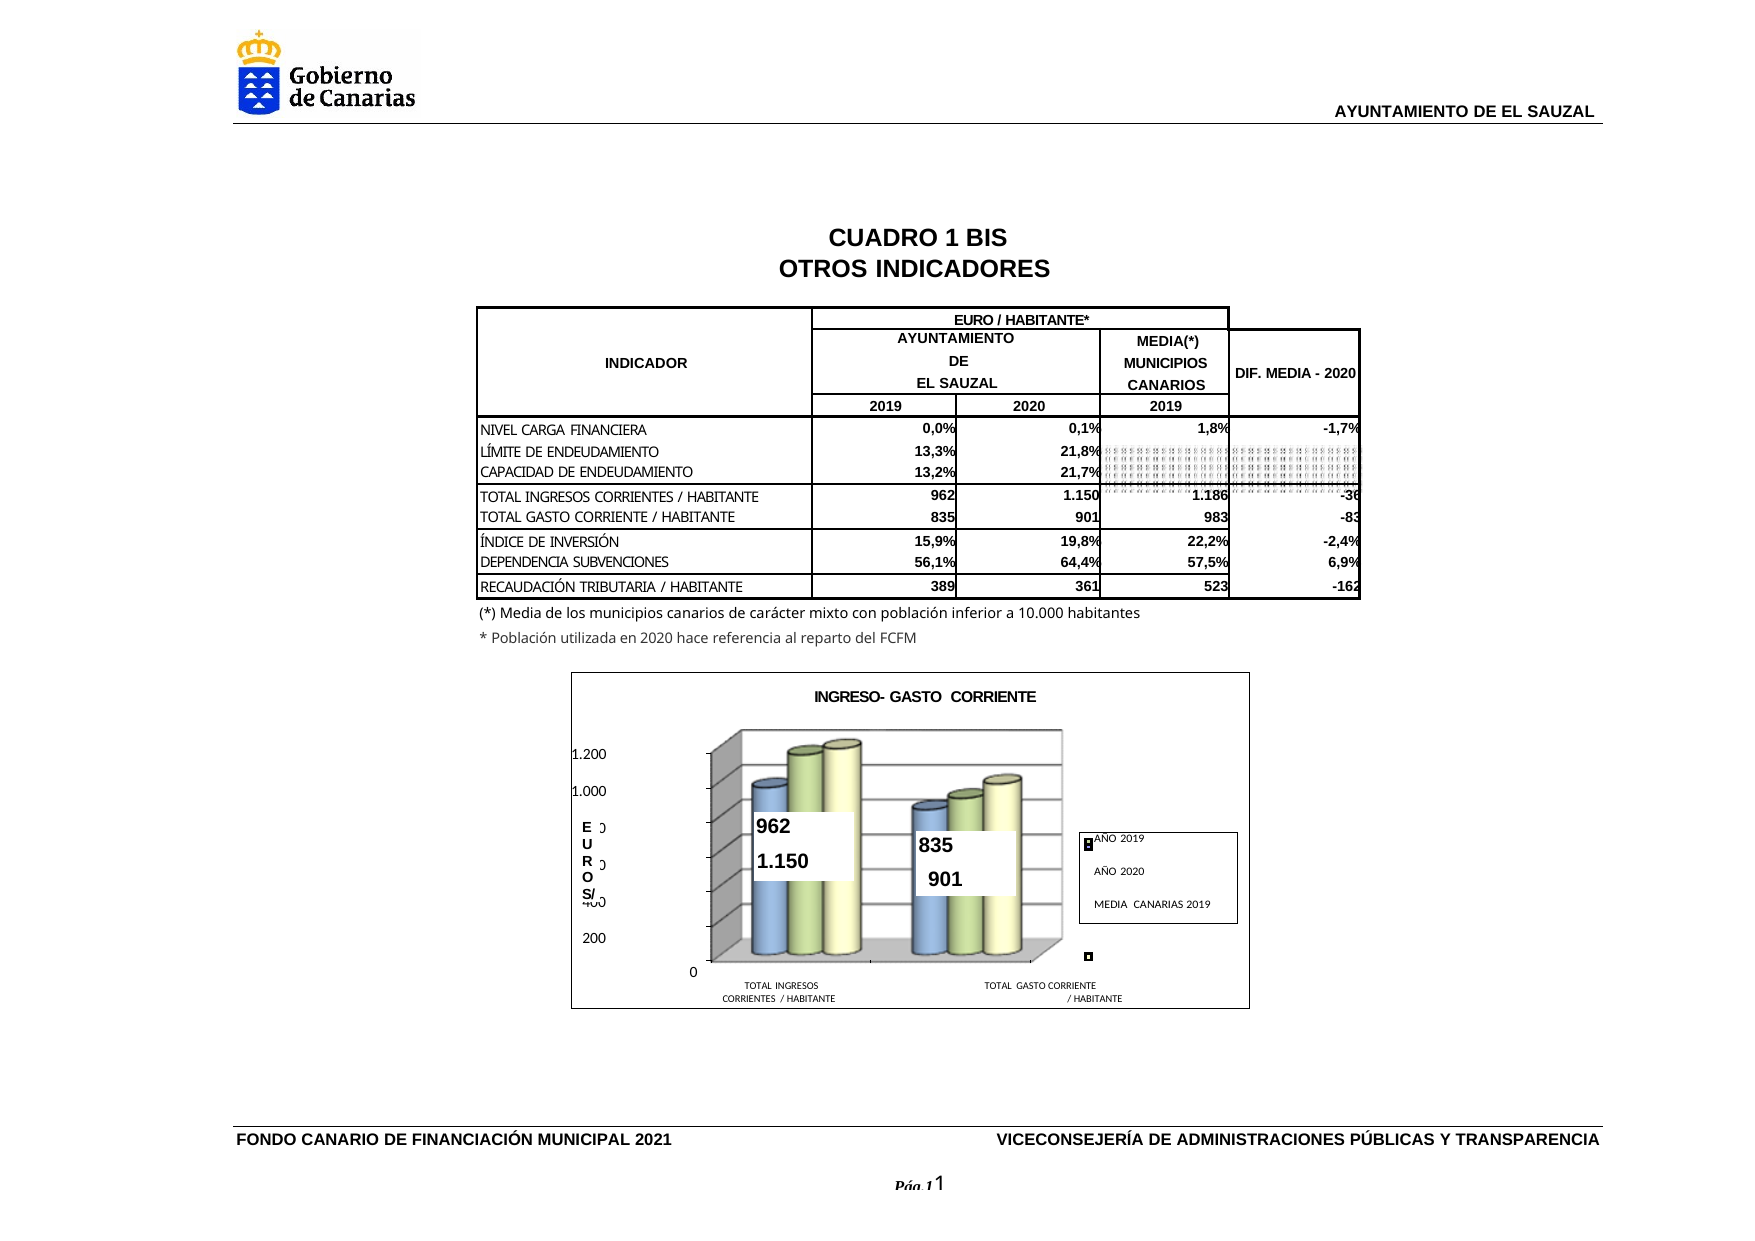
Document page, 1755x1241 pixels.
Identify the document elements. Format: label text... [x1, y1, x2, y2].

table_cell 1,8% [1101, 418, 1228, 439]
text [754, 812, 854, 881]
text 1.150 [757, 849, 854, 873]
table_cell AYUNTAMIENTO DE EL SAUZAL [813, 330, 1099, 393]
table_cell [1101, 440, 1228, 445]
table_cell 2020 [957, 395, 1099, 414]
table_cell 901 [957, 507, 1099, 528]
table_cell -162 [1230, 573, 1358, 597]
table_cell 13,3% [813, 440, 955, 462]
table_cell 2019 [1101, 395, 1228, 414]
table_cell 983 [1101, 507, 1228, 528]
table_cell 0,0% [813, 418, 955, 439]
table_cell 6,9% [1230, 552, 1358, 573]
table_cell [1230, 440, 1358, 445]
table_cell 22,2% [1101, 530, 1228, 552]
text [916, 831, 1016, 896]
table_cell MEDIA(*) MUNICIPIOS CANARIOS [1101, 330, 1228, 393]
table_cell ÍNDICE DE INVERSIÓN [478, 530, 811, 552]
table_cell CAPACIDAD DE ENDEUDAMIENTO [478, 462, 811, 483]
table_cell 835 [813, 507, 955, 528]
table_cell 1.186 [1101, 493, 1228, 507]
text EUROS/HAB [582, 819, 600, 902]
table_cell 64,4% [957, 552, 1099, 573]
table_cell TOTAL GASTO CORRIENTE / HABITANTE [478, 507, 811, 528]
table_cell 523 [1101, 575, 1228, 597]
table_cell DEPENDENCIA SUBVENCIONES [478, 552, 811, 573]
text 835 [918, 833, 1016, 857]
table_cell LÍMITE DE ENDEUDAMIENTO [478, 440, 811, 462]
table_cell 1.150 [957, 485, 1099, 507]
table_header EURO / HABITANTE* [813, 309, 1227, 328]
table_header [1230, 306, 1359, 328]
table_cell TOTAL INGRESOS CORRIENTES / HABITANTE [478, 485, 811, 507]
table_cell NIVEL CARGA FINANCIERA [478, 418, 811, 439]
table_cell 21,8% [957, 440, 1099, 462]
table_cell -36 [1230, 493, 1358, 507]
text (*) Media de los municipios canarios de carácter mixto con población inferior a 10.000 habitantes [479, 602, 1633, 622]
text * Población utilizada en 2020 hace referencia al reparto del FCFM [479, 628, 1633, 648]
table_cell 19,8% [957, 530, 1099, 552]
table_header INDICADOR [478, 309, 811, 414]
table_cell -83 [1230, 507, 1358, 528]
table_cell 57,5% [1101, 552, 1228, 573]
table_cell 361 [957, 575, 1099, 597]
table_cell -1,7% [1230, 418, 1358, 439]
text CUADRO 1 BIS OTROS INDICADORES [778, 223, 1051, 283]
table_cell 2019 [813, 395, 955, 414]
table_cell 56,1% [813, 552, 955, 573]
table_cell 21,7% [957, 462, 1098, 483]
table_cell DIF. MEDIA - 2020 [1230, 331, 1358, 414]
table_cell 15,9% [813, 530, 955, 552]
table_cell 0,1% [957, 418, 1099, 439]
table_cell 389 [813, 575, 955, 597]
table_cell 13,2% [813, 462, 955, 483]
text 901 [928, 867, 1016, 891]
table_cell -2,4% [1230, 528, 1358, 552]
text 962 [756, 813, 854, 837]
table_cell RECAUDACIÓN TRIBUTARIA / HABITANTE [478, 575, 811, 597]
table_cell 962 [813, 485, 955, 507]
